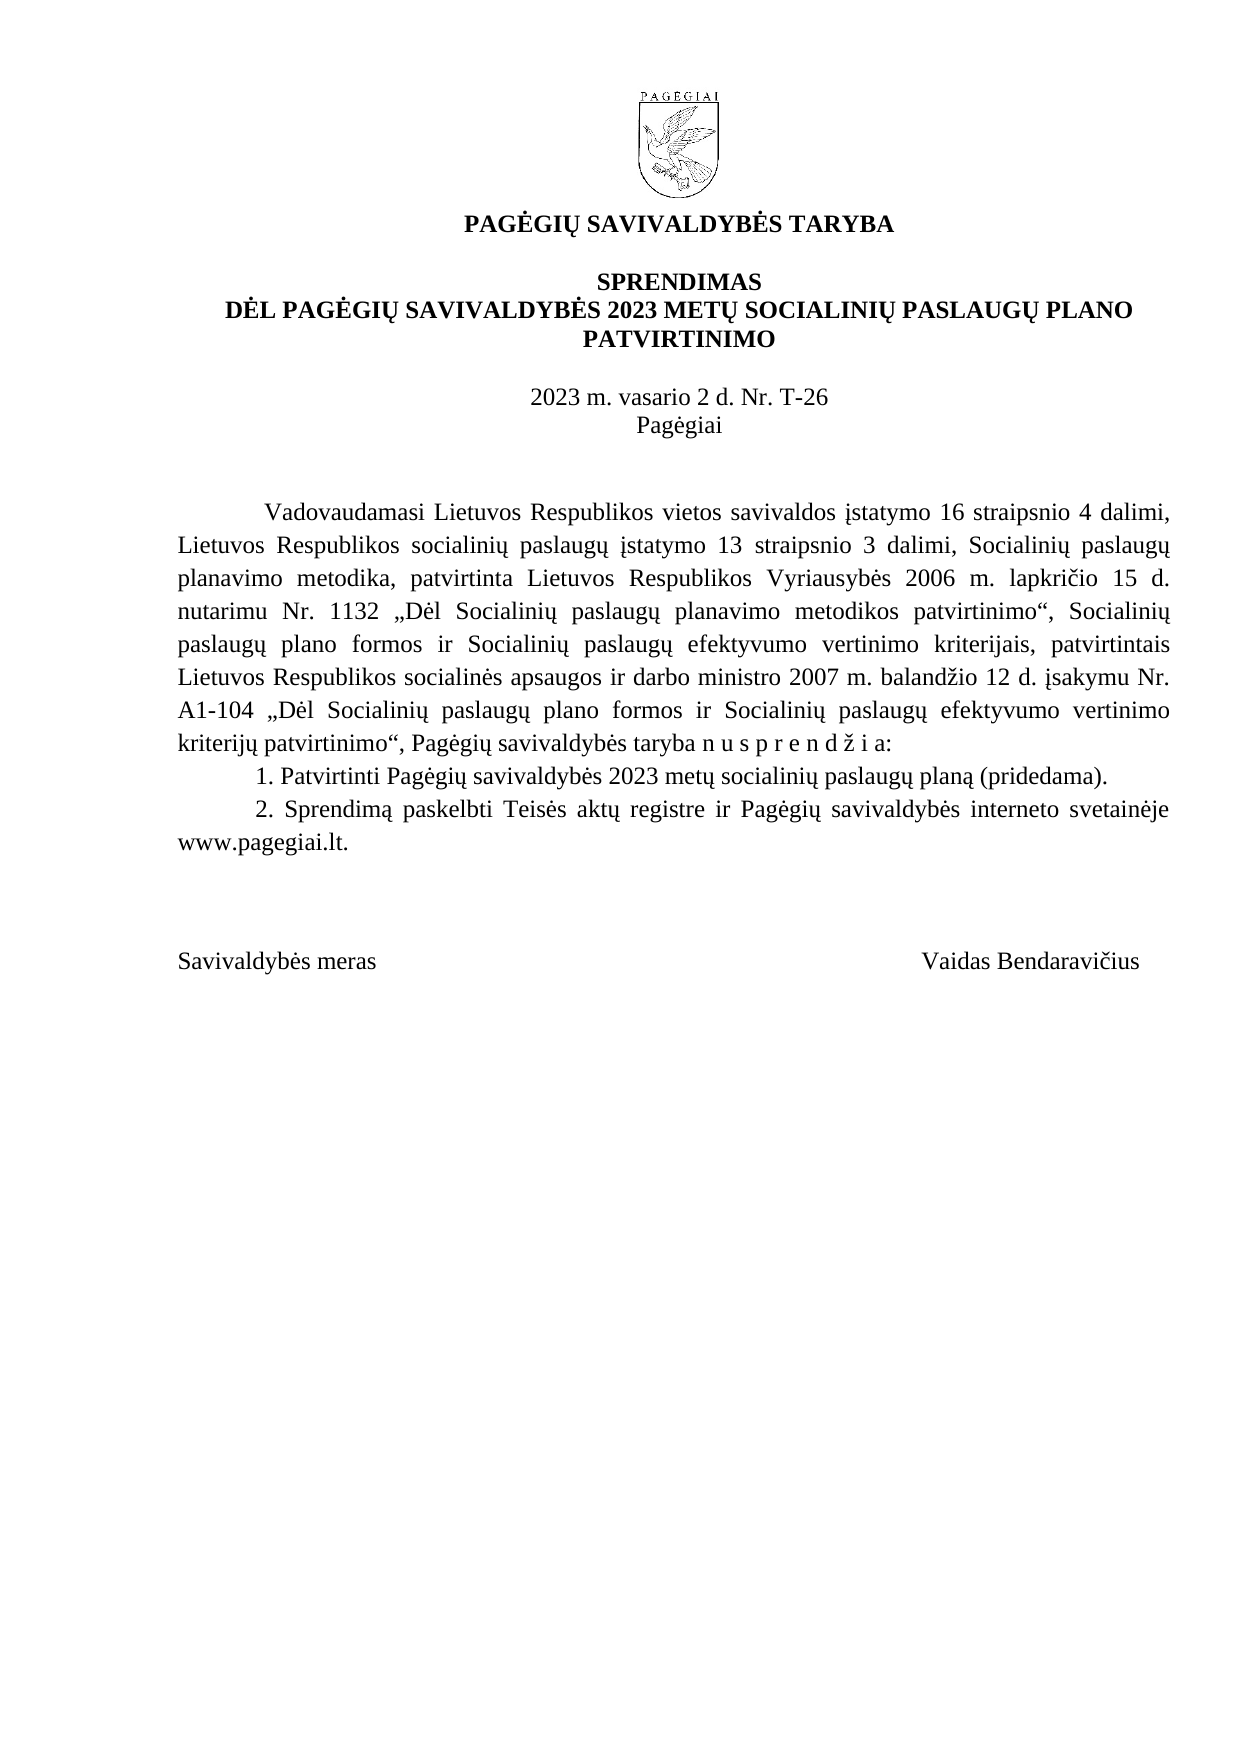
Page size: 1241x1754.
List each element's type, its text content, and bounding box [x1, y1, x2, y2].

text Pagėgiai [177, 410, 1181, 439]
text sprendimas [177, 267, 1181, 295]
text 2023 m. vasario 2 d. Nr. T-26 [177, 382, 1181, 410]
text Vadovaudamasi Lietuvos Respublikos vietos savivaldos įstatymo 16 straipsnio 4 dalimi, Lietuvos Respublikos socialinių paslaugų įstatymo 13 straipsnio 3 dalimi, Socialinių paslaugų planavimo metodika, patvirtinta Lietuvos Respublikos Vyriausybės 2006 m. lapkričio 15 d. nutarimu Nr. 1132 „Dėl Socialinių paslaugų planavimo metodikos patvirtinimo“, Socialinių paslaugų plano formos ir Socialinių paslaugų efektyvumo vertinimo kriterijais, patvirtintais Lietuvos Respublikos socialinės apsaugos ir darbo ministro 2007 m. balandžio 12 d. įsakymu Nr. A1-104 „Dėl Socialinių paslaugų plano formos ir Socialinių paslaugų efektyvumo vertinimo kriterijų patvirtinimo“, Pagėgių savivaldybės taryba nusprendžia: [177, 497, 1171, 757]
subtitle Pagėgių savivaldybės taryba [177, 209, 1181, 238]
text DĖL PAGĖGIŲ SAVIVALDYBĖS 2023 METŲ SOCIALINIŲ PASLAUGŲ PLANO PATVIRTINIMO [177, 295, 1181, 353]
text 2. Sprendimą paskelbti Teisės aktų registre ir Pagėgių savivaldybės interneto svetainėje www.pagegiai.lt. [177, 794, 1171, 856]
text 1. Patvirtinti Pagėgių savivaldybės 2023 metų socialinių paslaugų planą (pridedama). [177, 761, 1152, 789]
text Savivaldybės meras Vaidas Bendaravičius [177, 946, 1181, 975]
